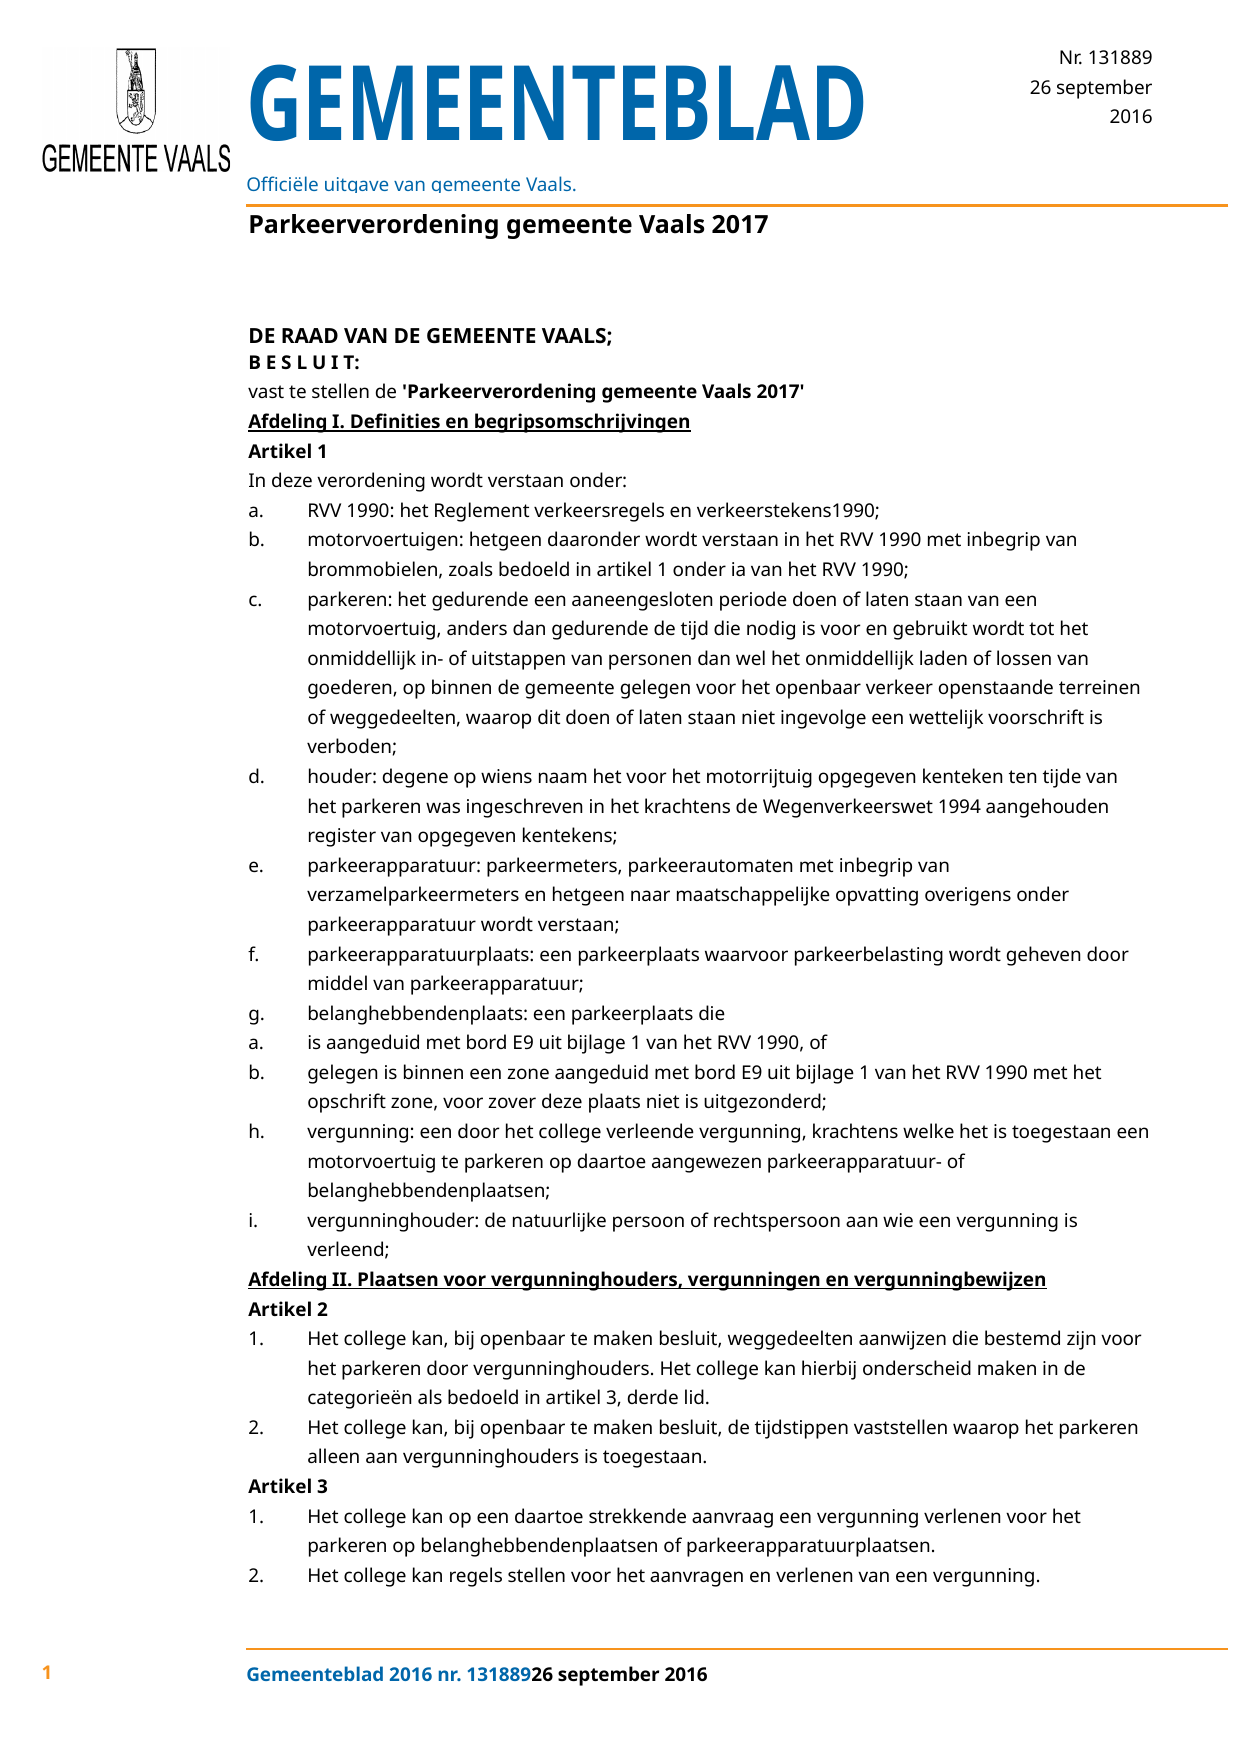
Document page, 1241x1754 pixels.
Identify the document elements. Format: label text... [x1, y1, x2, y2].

text In deze verordening wordt verstaan onder: [248, 467, 1152, 493]
list Het college kan op een daartoe strekkende aanvraag een vergunning verlenen voor het parkeren op belanghebbendenplaatsen of parkeerapparatuurplaatsen. [248, 1503, 1152, 1558]
list Het college kan, bij openbaar te maken besluit, weggedeelten aanwijzen die bestemd zijn voor het parkeren door vergunninghouders. Het college kan hierbij onderscheid maken in de categorieën als bedoeld in artikel 3, derde lid. [248, 1325, 1152, 1410]
list is aangeduid met bord E9 uit bijlage 1 van het RVV 1990, of [248, 1029, 1152, 1055]
text Afdeling I. Definities en begripsomschrijvingen [248, 408, 1152, 434]
list houder: degene op wiens naam het voor het motorrijtuig opgegeven kenteken ten tijde van het parkeren was ingeschreven in het krachtens de Wegenverkeerswet 1994 aangehouden register van opgegeven kentekens; [248, 763, 1152, 848]
list RVV 1990: het Reglement verkeersregels en verkeerstekens1990; [248, 497, 1152, 523]
list belanghebbendenplaats: een parkeerplaats die [248, 1000, 1152, 1026]
text Artikel 1 [248, 438, 1152, 464]
list parkeren: het gedurende een aaneengesloten periode doen of laten staan van een motorvoertuig, anders dan gedurende de tijd die nodig is voor en gebruikt wordt tot het onmiddellijk in- of uitstappen van personen dan wel het onmiddellijk laden of lossen van goederen, op binnen de gemeente gelegen voor het openbaar verkeer openstaande terreinen of weggedeelten, waarop dit doen of laten staan niet ingevolge een wettelijk voorschrift is verboden; [248, 586, 1152, 759]
text Afdeling II. Plaatsen voor vergunninghouders, vergunningen en vergunningbewijzen [248, 1266, 1152, 1292]
list motorvoertuigen: hetgeen daaronder wordt verstaan in het RVV 1990 met inbegrip van brommobielen, zoals bedoeld in artikel 1 onder ia van het RVV 1990; [248, 527, 1152, 582]
list vergunning: een door het college verleende vergunning, krachtens welke het is toegestaan een motorvoertuig te parkeren op daartoe aangewezen parkeerapparatuur- of belanghebbendenplaatsen; [248, 1118, 1152, 1203]
list gelegen is binnen een zone aangeduid met bord E9 uit bijlage 1 van het RVV 1990 met het opschrift zone, voor zover deze plaats niet is uitgezonderd; [248, 1059, 1152, 1114]
text Artikel 2 [248, 1296, 1152, 1322]
list parkeerapparatuur: parkeermeters, parkeerautomaten met inbegrip van verzamelparkeermeters en hetgeen naar maatschappelijke opvatting overigens onder parkeerapparatuur wordt verstaan; [248, 852, 1152, 937]
text Artikel 3 [248, 1473, 1152, 1499]
list parkeerapparatuurplaats: een parkeerplaats waarvoor parkeerbelasting wordt geheven door middel van parkeerapparatuur; [248, 941, 1152, 996]
picture [41, 47, 231, 172]
text Parkeerverordening gemeente Vaals 2017 [248, 207, 1152, 241]
list vergunninghouder: de natuurlijke persoon of rechtspersoon aan wie een vergunning is verleend; [248, 1207, 1152, 1262]
text B E S L U I T: [248, 349, 1152, 375]
list Het college kan regels stellen voor het aanvragen en verlenen van een vergunning. [248, 1562, 1152, 1588]
text vast te stellen de 'Parkeerverordening gemeente Vaals 2017' [248, 379, 1152, 404]
list Het college kan, bij openbaar te maken besluit, de tijdstippen vaststellen waarop het parkeren alleen aan vergunninghouders is toegestaan. [248, 1414, 1152, 1469]
text DE RAAD VAN DE GEMEENTE VAALS; [248, 321, 1152, 349]
